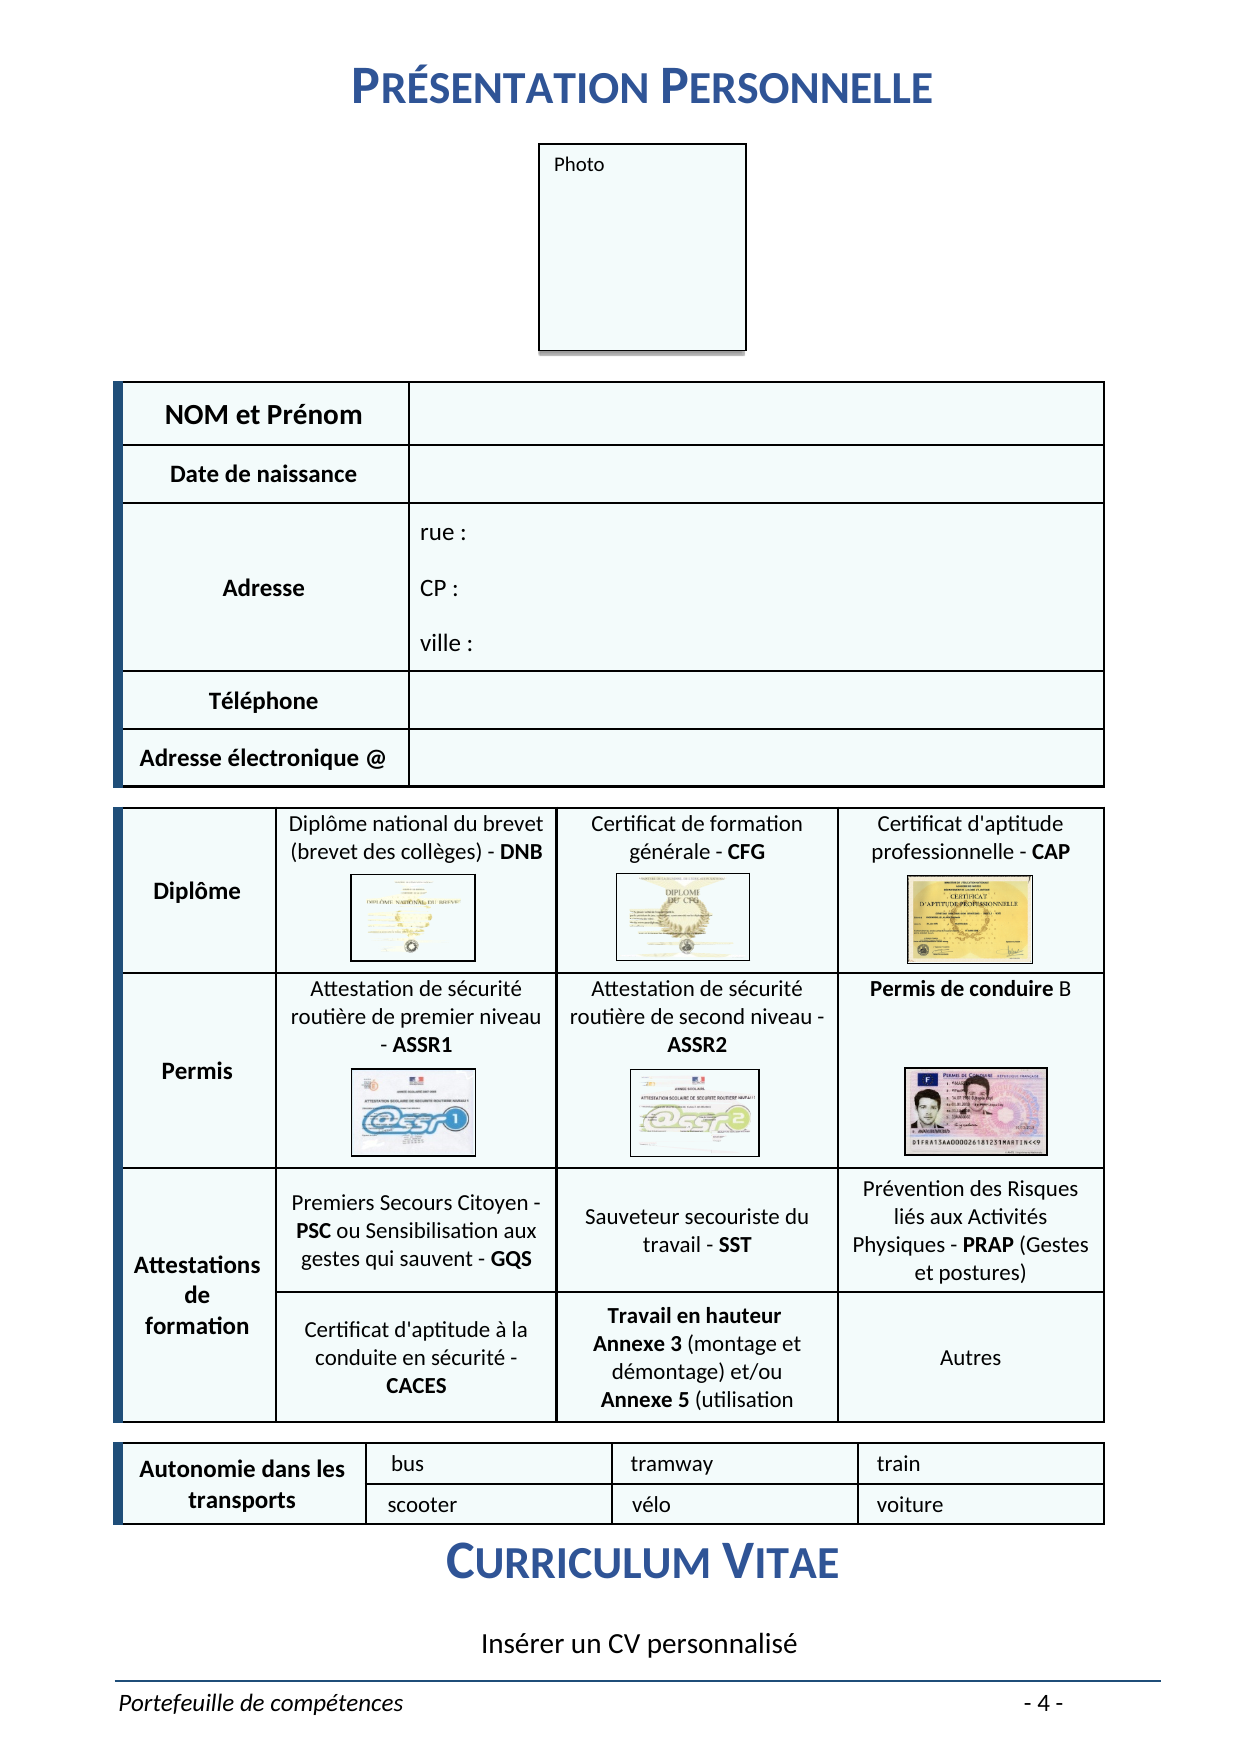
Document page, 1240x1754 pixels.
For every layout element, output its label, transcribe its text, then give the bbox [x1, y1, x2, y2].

table_cell Adresse [123, 504, 408, 670]
table_cell Prévention des Risques liés aux Activités Physiques - PRAP (Gestes et postures) [839, 1169, 1103, 1291]
table_cell Premiers Secours Citoyen - PSC ou Sensibilisation aux gestes qui sauvent - GQS [277, 1169, 555, 1291]
table_cell Attestations de formation [123, 1169, 275, 1421]
table_header train [859, 1444, 1103, 1483]
table_header Diplôme [123, 809, 275, 972]
table_cell [410, 672, 1103, 728]
table_cell Permis [123, 974, 275, 1167]
table_cell vélo [613, 1485, 857, 1523]
table_cell Permis de conduire B [839, 974, 1103, 1167]
table_cell Certificat d'aptitude à la conduite en sécurité - CACES [277, 1293, 555, 1421]
text Insérer un CV personnalisé [118, 1625, 1167, 1661]
table_cell [410, 446, 1103, 502]
table_cell [410, 730, 1103, 785]
table_cell Sauveteur secouriste du travail - SST [558, 1169, 837, 1291]
table_cell rue : CP : ville : [410, 504, 1103, 670]
table_header Autonomie dans les transports [123, 1444, 365, 1523]
table_cell voiture [859, 1485, 1103, 1523]
table_cell Attestation de sécurité routière de premier niveau - ASSR1 [277, 974, 555, 1167]
table_cell scooter [367, 1485, 611, 1523]
table_header [410, 383, 1103, 444]
table_header NOM et Prénom [123, 383, 408, 444]
text CURRICULUM VITAE [118, 1525, 1167, 1592]
table_cell Travail en hauteur Annexe 3 (montage et démontage) et/ou Annexe 5 (utilisation [558, 1293, 837, 1421]
table_header bus [367, 1444, 611, 1483]
table_cell Adresse électronique @ [123, 730, 408, 785]
table_header Diplôme national du brevet (brevet des collèges) - DNB [277, 809, 555, 972]
table_header Certificat de formation générale - CFG [558, 809, 837, 972]
list PRÉSENTATION PERSONNELLE [118, 50, 1167, 117]
table_cell Date de naissance [123, 446, 408, 502]
table_cell Attestation de sécurité routière de second niveau - ASSR2 [558, 974, 837, 1167]
table_header tramway [613, 1444, 857, 1483]
table_cell Téléphone [123, 672, 408, 728]
table_header Certificat d'aptitude professionnelle - CAP [839, 809, 1103, 972]
table_cell Autres [839, 1293, 1103, 1421]
